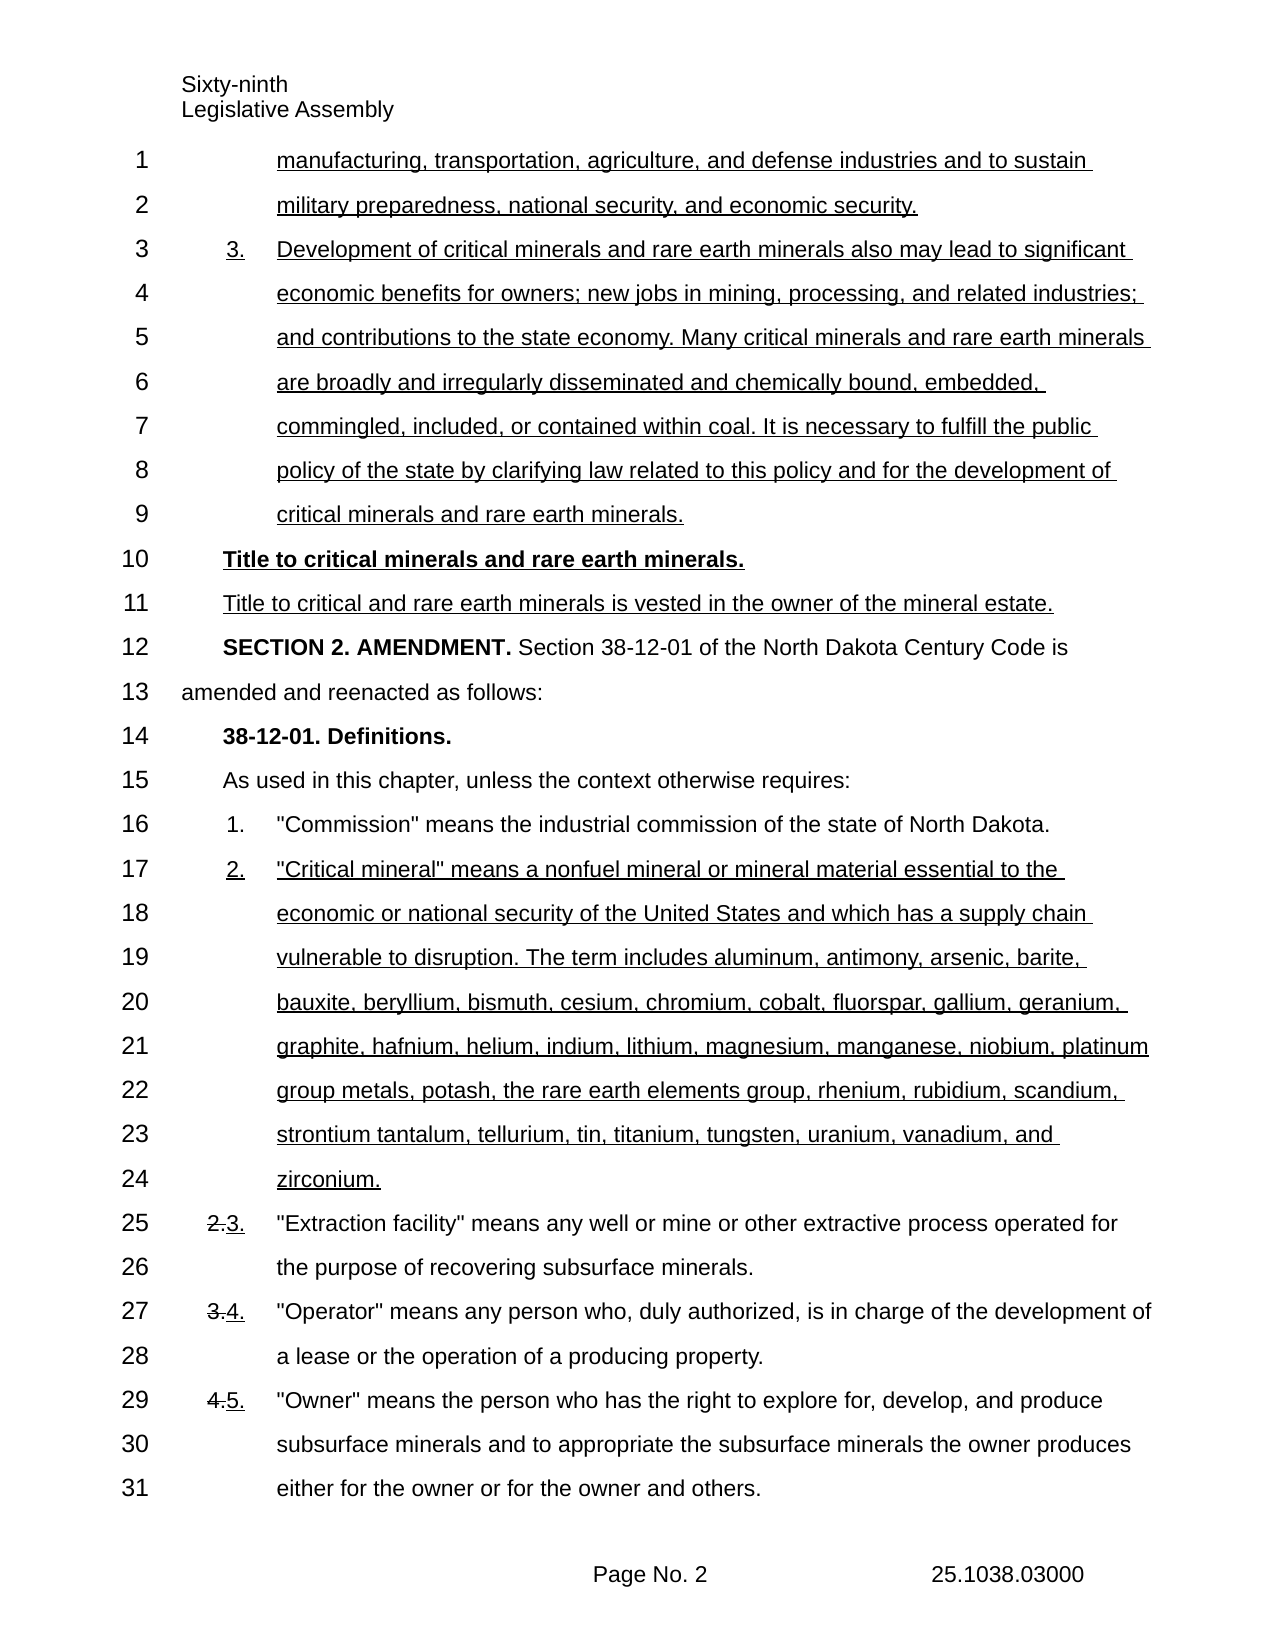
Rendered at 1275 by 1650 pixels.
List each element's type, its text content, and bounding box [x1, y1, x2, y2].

text 1. "Commission" means the industrial commission of the state of North Dakota. [181, 797, 1154, 842]
text SECTION 2. AMENDMENT. Section 38‑12‑01 of the North Dakota Century Code is amended and reenacted as follows: [181, 620, 1154, 709]
text 4.5. "Owner" means the person who has the right to explore for, develop, and produce subsurface minerals and to appropriate the subsurface minerals the owner produces either for the owner or for the owner and others. [181, 1373, 1154, 1506]
text As used in this chapter, unless the context otherwise requires: [181, 753, 1154, 797]
text 2.3. "Extraction facility" means any well or mine or other extractive process operated for the purpose of recovering subsurface minerals. [181, 1196, 1154, 1284]
text manufacturing, transportation, agriculture, and defense industries and to sustain military preparedness, national security, and economic security. [181, 133, 1154, 222]
text 2. "Critical mineral" means a nonfuel mineral or mineral material essential to the economic or national security of the United States and which has a supply chain vulnerable to disruption. The term includes aluminum, antimony, arsenic, barite, bauxite, beryllium, bismuth, cesium, chromium, cobalt, fluorspar, gallium, geranium, graphite, hafnium, helium, indium, lithium, magnesium, manganese, niobium, platinum group metals, potash, the rare earth elements group, rhenium, rubidium, scandium, strontium tantalum, tellurium, tin, titanium, tungsten, uranium, vanadium, and zirconium. [181, 842, 1154, 1196]
text Title to critical and rare earth minerals is vested in the owner of the mineral estate. [181, 576, 1154, 620]
text 3.4. "Operator" means any person who, duly authorized, is in charge of the development of a lease or the operation of a producing property. [181, 1284, 1154, 1373]
subtitle Title to critical minerals and rare earth minerals. [181, 532, 1154, 576]
text 3. Development of critical minerals and rare earth minerals also may lead to significant economic benefits for owners; new jobs in mining, processing, and related industries; and contributions to the state economy. Many critical minerals and rare earth minerals are broadly and irregularly disseminated and chemically bound, embedded, commingled, included, or contained within coal. It is necessary to fulfill the public policy of the state by clarifying law related to this policy and for the development of critical minerals and rare earth minerals. [181, 222, 1154, 532]
subtitle 38‑12‑01. Definitions. [181, 709, 1154, 753]
